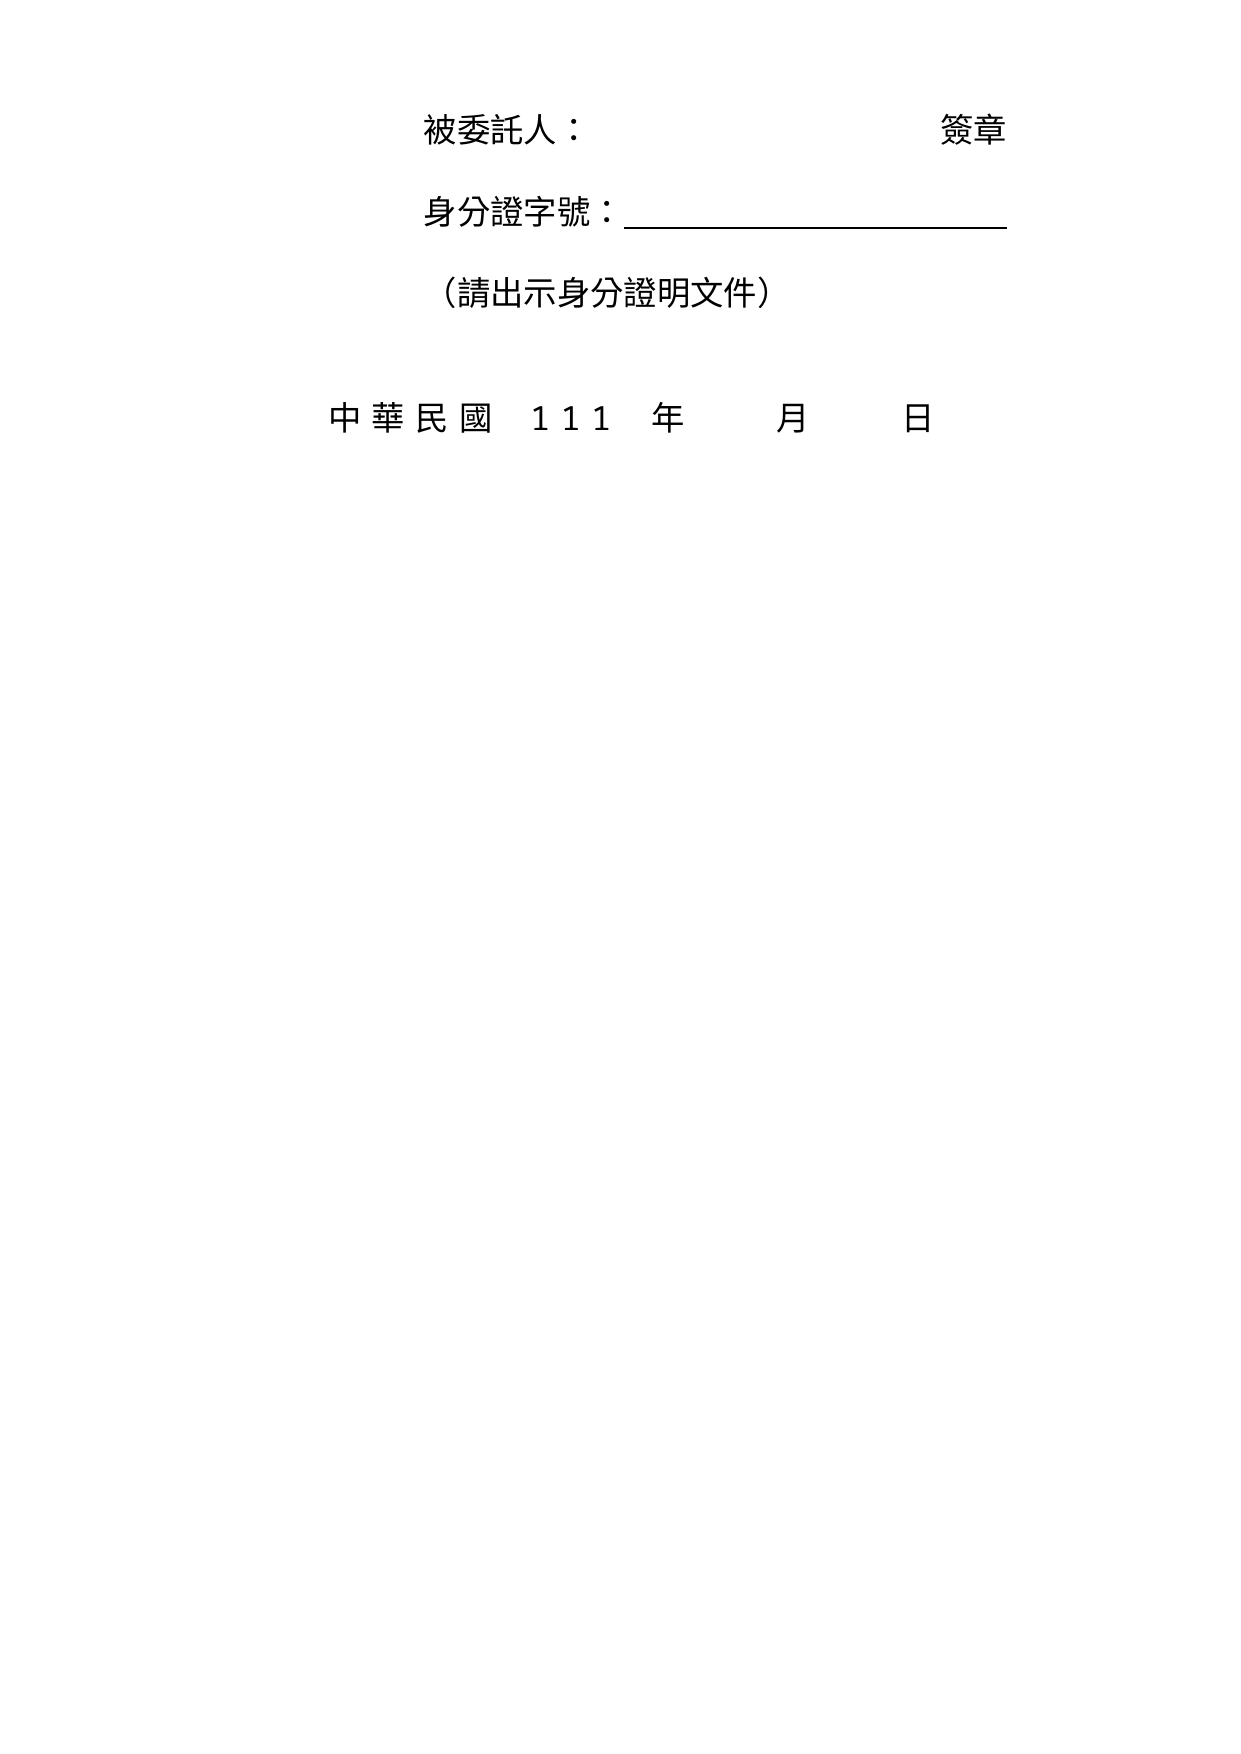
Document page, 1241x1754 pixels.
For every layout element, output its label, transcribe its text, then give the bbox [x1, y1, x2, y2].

text 中華民國 111 年 月 日 [141, 374, 1122, 437]
text 身分證字號： [90, 168, 1022, 230]
text 被委託人： 簽章 [90, 86, 1022, 149]
text （請出示身分證明文件） [90, 249, 1022, 312]
